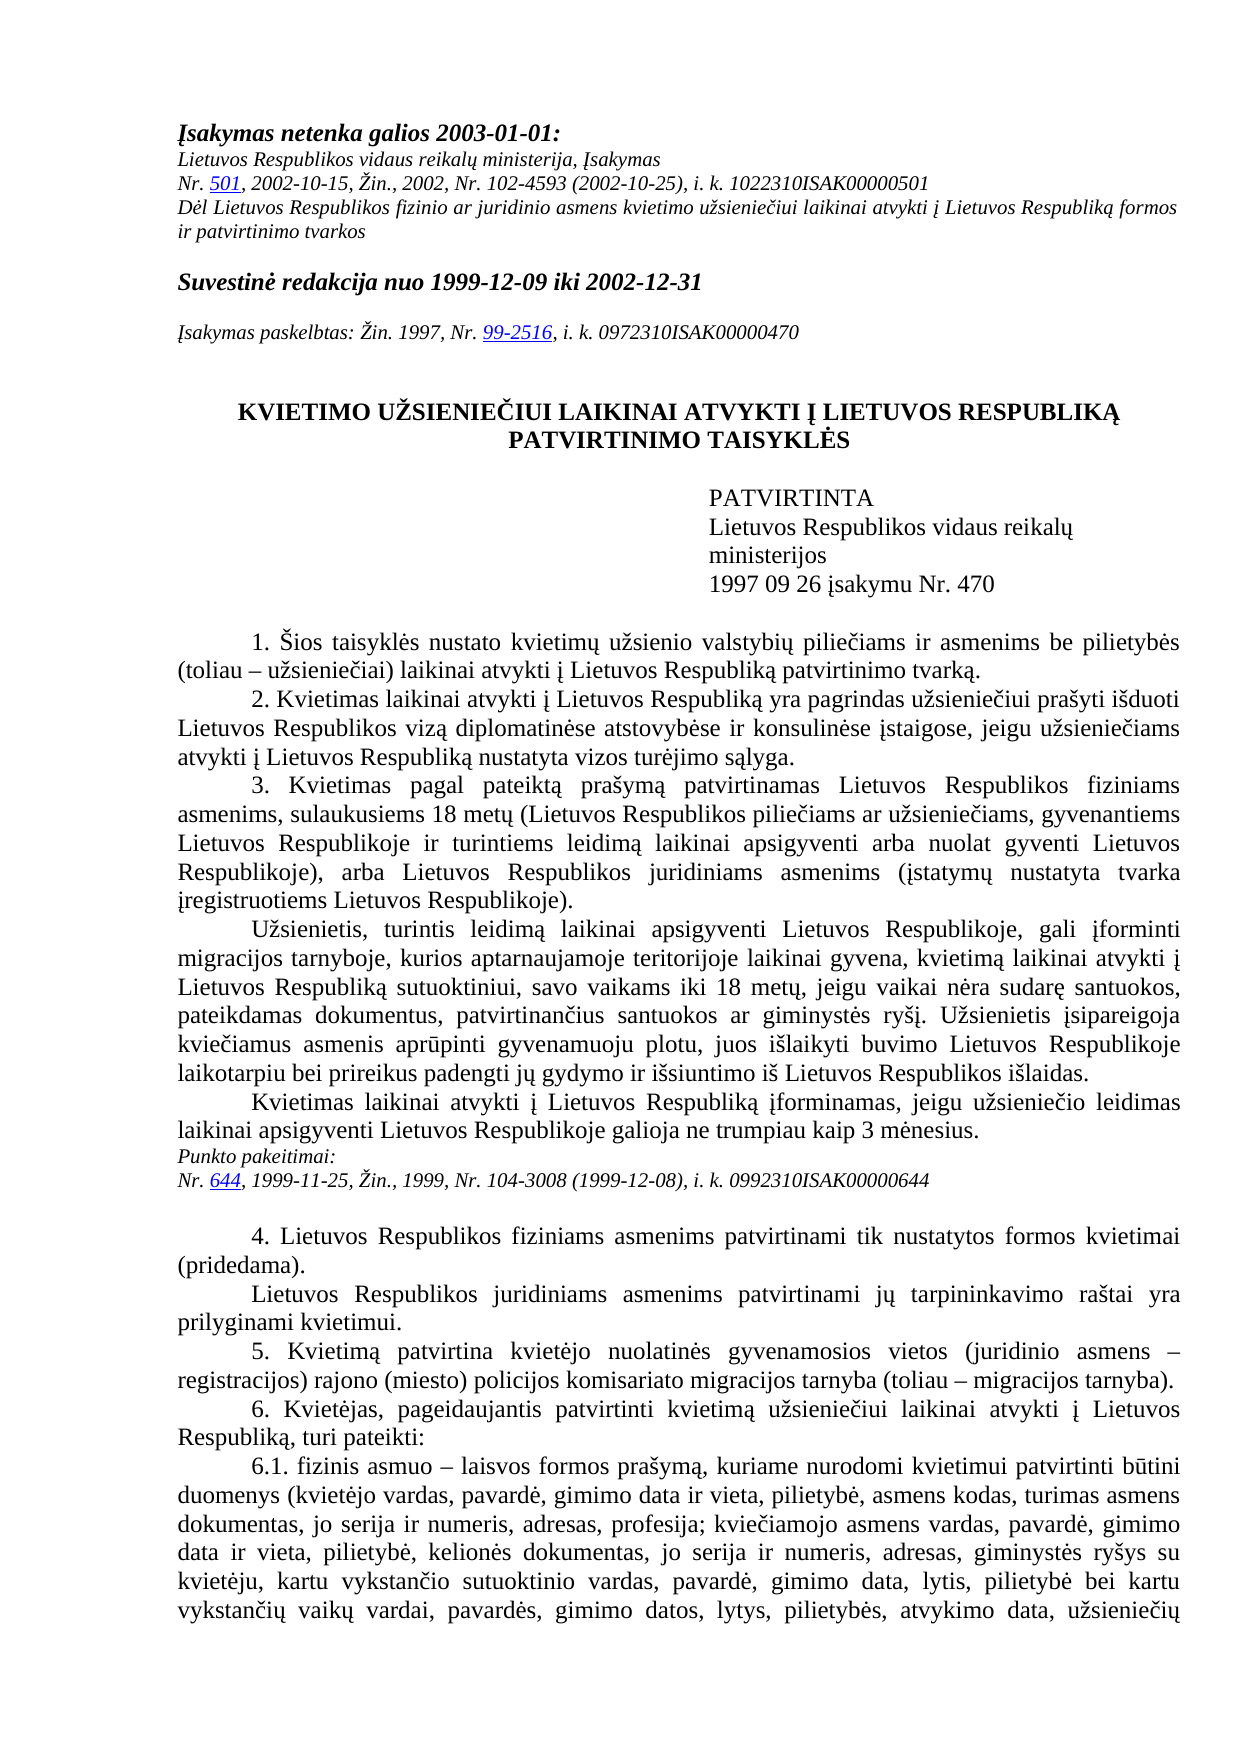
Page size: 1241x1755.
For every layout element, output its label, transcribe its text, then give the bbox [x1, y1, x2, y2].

text Suvestinė redakcija nuo 1999-12-09 iki 2002-12-31 [177, 267, 1181, 296]
text 5. Kvietimą patvirtina kvietėjo nuolatinės gyvenamosios vietos (juridinio asmens – registracijos) rajono (miesto) policijos komisariato migracijos tarnyba (toliau – migracijos tarnyba). [177, 1336, 1181, 1394]
text 3. Kvietimas pagal pateiktą prašymą patvirtinamas Lietuvos Respublikos fiziniams asmenims, sulaukusiems 18 metų (Lietuvos Respublikos piliečiams ar užsieniečiams, gyvenantiems Lietuvos Respublikoje ir turintiems leidimą laikinai apsigyventi arba nuolat gyventi Lietuvos Respublikoje), arba Lietuvos Respublikos juridiniams asmenims (įstatymų nustatyta tvarka įregistruotiems Lietuvos Respublikoje). [177, 771, 1181, 914]
text 6.1. fizinis asmuo – laisvos formos prašymą, kuriame nurodomi kvietimui patvirtinti būtini duomenys (kvietėjo vardas, pavardė, gimimo data ir vieta, pilietybė, asmens kodas, turimas asmens dokumentas, jo serija ir numeris, adresas, profesija; kviečiamojo asmens vardas, pavardė, gimimo data ir vieta, pilietybė, kelionės dokumentas, jo serija ir numeris, adresas, giminystės ryšys su kvietėju, kartu vykstančio sutuoktinio vardas, pavardė, gimimo data, lytis, pilietybė bei kartu vykstančių vaikų vardai, pavardės, gimimo datos, lytys, pilietybės, atvykimo data, užsieniečių [177, 1451, 1181, 1624]
text Lietuvos Respublikos vidaus reikalų ministerija, Įsakymas [177, 147, 1181, 171]
text Dėl Lietuvos Respublikos fizinio ar juridinio asmens kvietimo užsieniečiui laikinai atvykti į Lietuvos Respubliką formos ir patvirtinimo tvarkos [177, 195, 1181, 243]
text ministerijos [177, 541, 1181, 569]
text Nr. 644, 1999-11-25, Žin., 1999, Nr. 104-3008 (1999-12-08), i. k. 0992310ISAK00000644 [177, 1168, 1181, 1192]
text Lietuvos Respublikos vidaus reikalų [177, 512, 1181, 541]
text Įsakymas paskelbtas: Žin. 1997, Nr. 99-2516, i. k. 0972310ISAK00000470 [177, 320, 1181, 344]
text Nr. 501, 2002-10-15, Žin., 2002, Nr. 102-4593 (2002-10-25), i. k. 1022310ISAK00000501 [177, 171, 1181, 195]
text Kvietimas laikinai atvykti į Lietuvos Respubliką įforminamas, jeigu užsieniečio leidimas laikinai apsigyventi Lietuvos Respublikoje galioja ne trumpiau kaip 3 mėnesius. [177, 1087, 1181, 1144]
text Užsienietis, turintis leidimą laikinai apsigyventi Lietuvos Respublikoje, gali įforminti migracijos tarnyboje, kurios aptarnaujamoje teritorijoje laikinai gyvena, kvietimą laikinai atvykti į Lietuvos Respubliką sutuoktiniui, savo vaikams iki 18 metų, jeigu vaikai nėra sudarę santuokos, pateikdamas dokumentus, patvirtinančius santuokos ar giminystės ryšį. Užsienietis įsipareigoja kviečiamus asmenis aprūpinti gyvenamuoju plotu, juos išlaikyti buvimo Lietuvos Respublikoje laikotarpiu bei prireikus padengti jų gydymo ir išsiuntimo iš Lietuvos Respublikos išlaidas. [177, 914, 1181, 1087]
text 1. Šios taisyklės nustato kvietimų užsienio valstybių piliečiams ir asmenims be pilietybės (toliau – užsieniečiai) laikinai atvykti į Lietuvos Respubliką patvirtinimo tvarką. [177, 627, 1181, 684]
text Kvietimo užsieniečiui laikinai atvykti į Lietuvos Respubliką patvirtinimo taisyklės [177, 397, 1181, 454]
text Įsakymas netenka galios 2003-01-01: [177, 118, 1181, 147]
text Lietuvos Respublikos juridiniams asmenims patvirtinami jų tarpininkavimo raštai yra prilyginami kvietimui. [177, 1279, 1181, 1336]
text 1997 09 26 įsakymu Nr. 470 [177, 569, 1181, 598]
text PATVIRTINTA [177, 483, 1181, 512]
text Punkto pakeitimai: [177, 1144, 1181, 1168]
text 2. Kvietimas laikinai atvykti į Lietuvos Respubliką yra pagrindas užsieniečiui prašyti išduoti Lietuvos Respublikos vizą diplomatinėse atstovybėse ir konsulinėse įstaigose, jeigu užsieniečiams atvykti į Lietuvos Respubliką nustatyta vizos turėjimo sąlyga. [177, 684, 1181, 771]
text 4. Lietuvos Respublikos fiziniams asmenims patvirtinami tik nustatytos formos kvietimai (pridedama). [177, 1221, 1181, 1279]
text 6. Kvietėjas, pageidaujantis patvirtinti kvietimą užsieniečiui laikinai atvykti į Lietuvos Respubliką, turi pateikti: [177, 1394, 1181, 1451]
